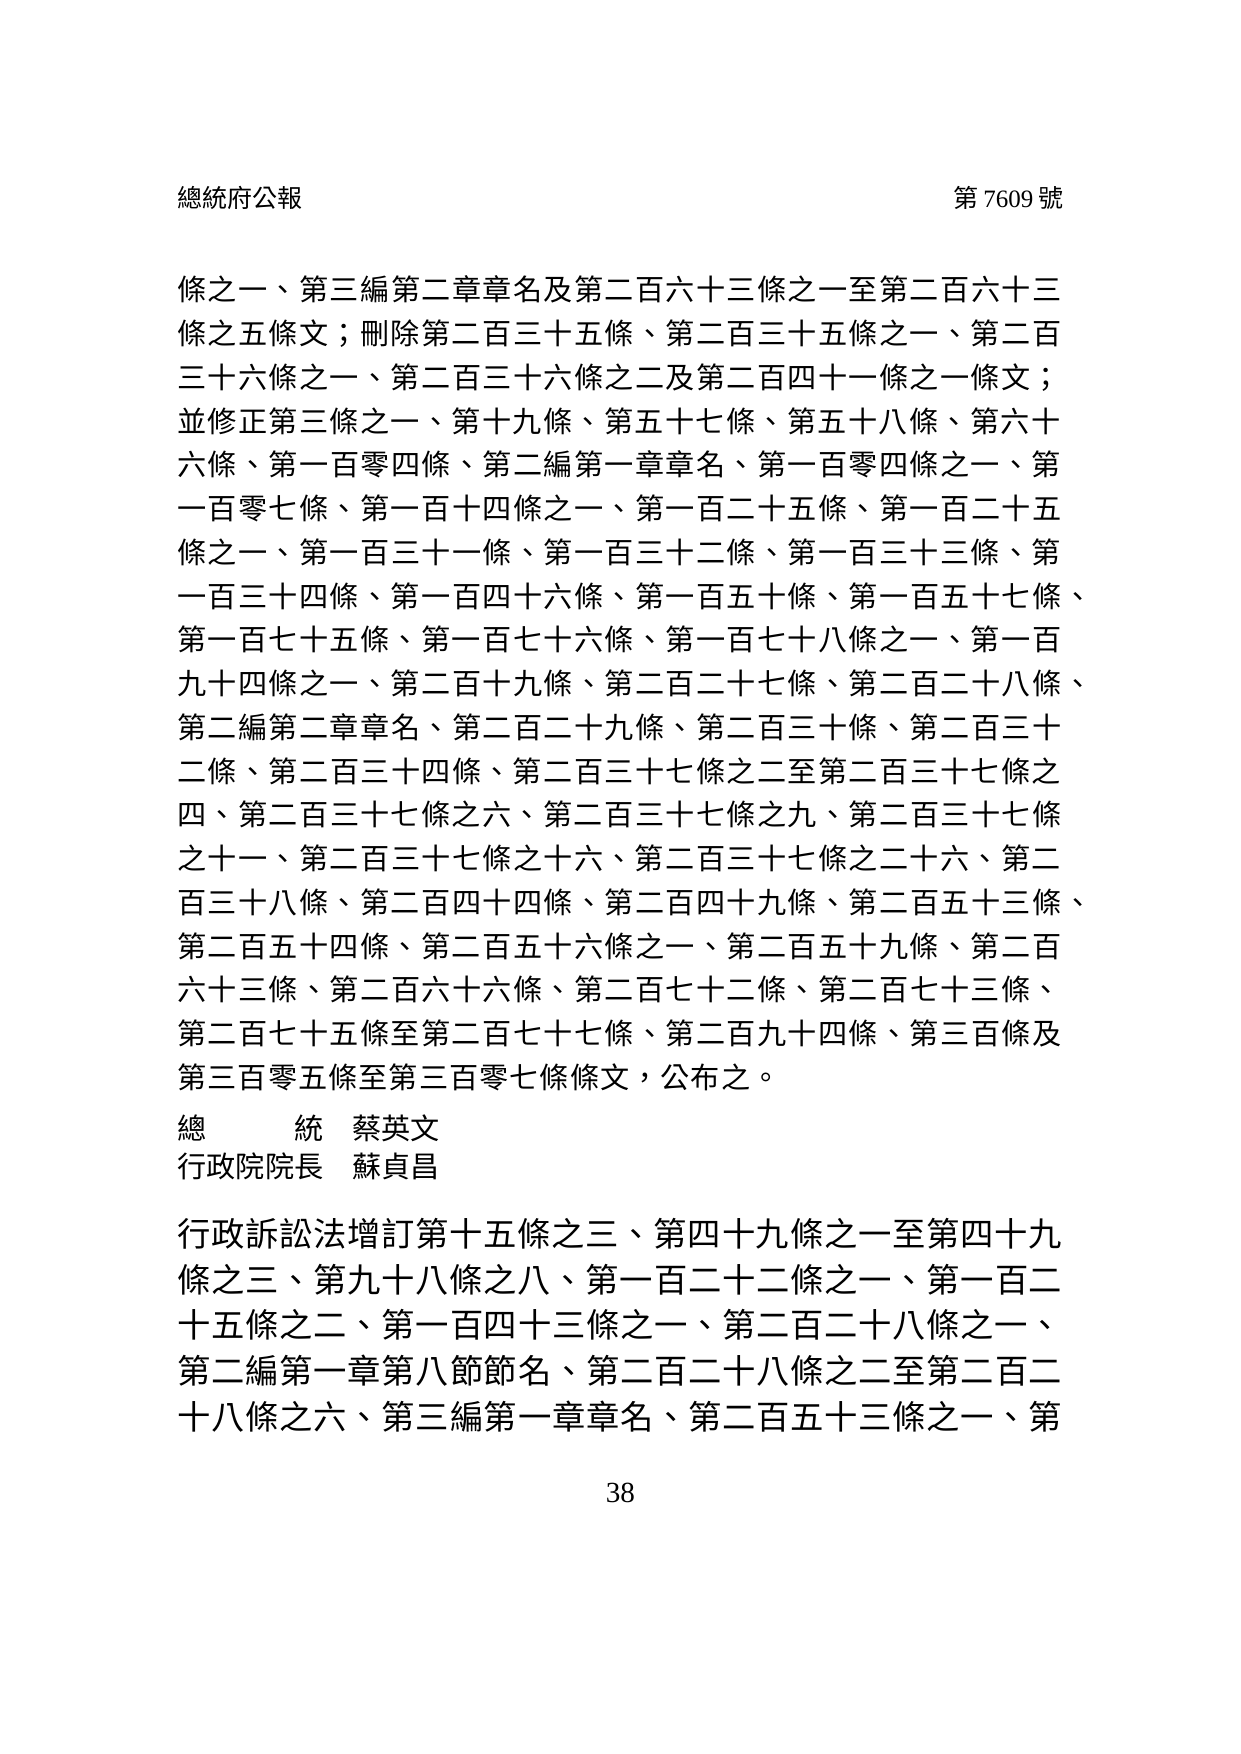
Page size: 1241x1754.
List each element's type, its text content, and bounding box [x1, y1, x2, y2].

text 行政訴訟法增訂第十五條之三、第四十九條之一至第四十九條之三、第九十八條之八、第一百二十二條之一、第一百二十五條之二、第一百四十三條之一、第二百二十八條之一、第二編第一章第八節節名、第二百二十八條之二至第二百二十八條之六、第三編第一章章名、第二百五十三條之一、第二百五十九條之一、第二百六十一條之一、第三編第二章章名及第二百六十三條之一至第二百六十三條之五條文；刪除第二百三十五條、第二百三十五條之一、第二百三十六條之一、第二百三十六條之二及第二百四十一條之一條文；並修正第三條之一、第十九條、第五十七條、第五十八條、第六十六條、第一百零四條、第二編第一章章名、第一百零四條之一、第一百零七條、第一百十四條之一、第一百二十五條、第一百二十五條之一、第一百三十一條、第一百三十二條、第一百三十三條、第一百三十四條、第一百四十六條、第一百五十條、第一百五十七條、第一百七十五條、第一百七十六條、第一百七十八條之一、第一百九十四條之一、第二百十九條、第二百二十七條、第二百二十八條、第二編第二章章名、第二百二十九條、第二百三十條、第二百三十二條、第二百三十四條、第二百三十七條之二至第二百三十七條之四、第二百三十七條之六、第二百三十七條之九、第二百三十七條之十一、第二百三十七條之十六、第二百三十七條之二十六、第二百三十八條、第二百四十四條、第二百四十九條、第二百五十三條、第二百五十四條、第二百五十六條之一、第二百五十九條、第二百六十三條、第二百六十六條、第二百七十二條、第二百七十三條、第二百七十五條至第二百七十七條、第二百九十四條、第三百條及第三百零五條至第三百零七條條文 [177, 1209, 1063, 1439]
text 茲增訂行政訴訟法第十五條之三、第四十九條之一至第四十九條之三、第九十八條之八、第一百二十二條之一、第一百二十五條之二、第一百四十三條之一、第二百二十八條之一、第二編第一章第八節節名、第二百二十八條之二至第二百二十八條之六、第三編第一章章名、第二百五十三條之一、第二百五十九條之一、第二百六十一條之一、第三編第二章章名及第二百六十三條之一至第二百六十三條之五條文；刪除第二百三十五條、第二百三十五條之一、第二百三十六條之一、第二百三十六條之二及第二百四十一條之一條文；並修正第三條之一、第十九條、第五十七條、第五十八條、第六十六條、第一百零四條、第二編第一章章名、第一百零四條之一、第一百零七條、第一百十四條之一、第一百二十五條、第一百二十五條之一、第一百三十一條、第一百三十二條、第一百三十三條、第一百三十四條、第一百四十六條、第一百五十條、第一百五十七條、第一百七十五條、第一百七十六條、第一百七十八條之一、第一百九十四條之一、第二百十九條、第二百二十七條、第二百二十八條、第二編第二章章名、第二百二十九條、第二百三十條、第二百三十二條、第二百三十四條、第二百三十七條之二至第二百三十七條之四、第二百三十七條之六、第二百三十七條之九、第二百三十七條之十一、第二百三十七條之十六、第二百三十七條之二十六、第二百三十八條、第二百四十四條、第二百四十九條、第二百五十三條、第二百五十四條、第二百五十六條之一、第二百五十九條、第二百六十三條、第二百六十六條、第二百七十二條、第二百七十三條、第二百七十五條至第二百七十七條、第二百九十四條、第三百條及第三百零五條至第三百零七條條文，公布之。 [177, 266, 1063, 1097]
text 總 統 蔡英文 行政院院長 蘇貞昌 [177, 1109, 1063, 1184]
